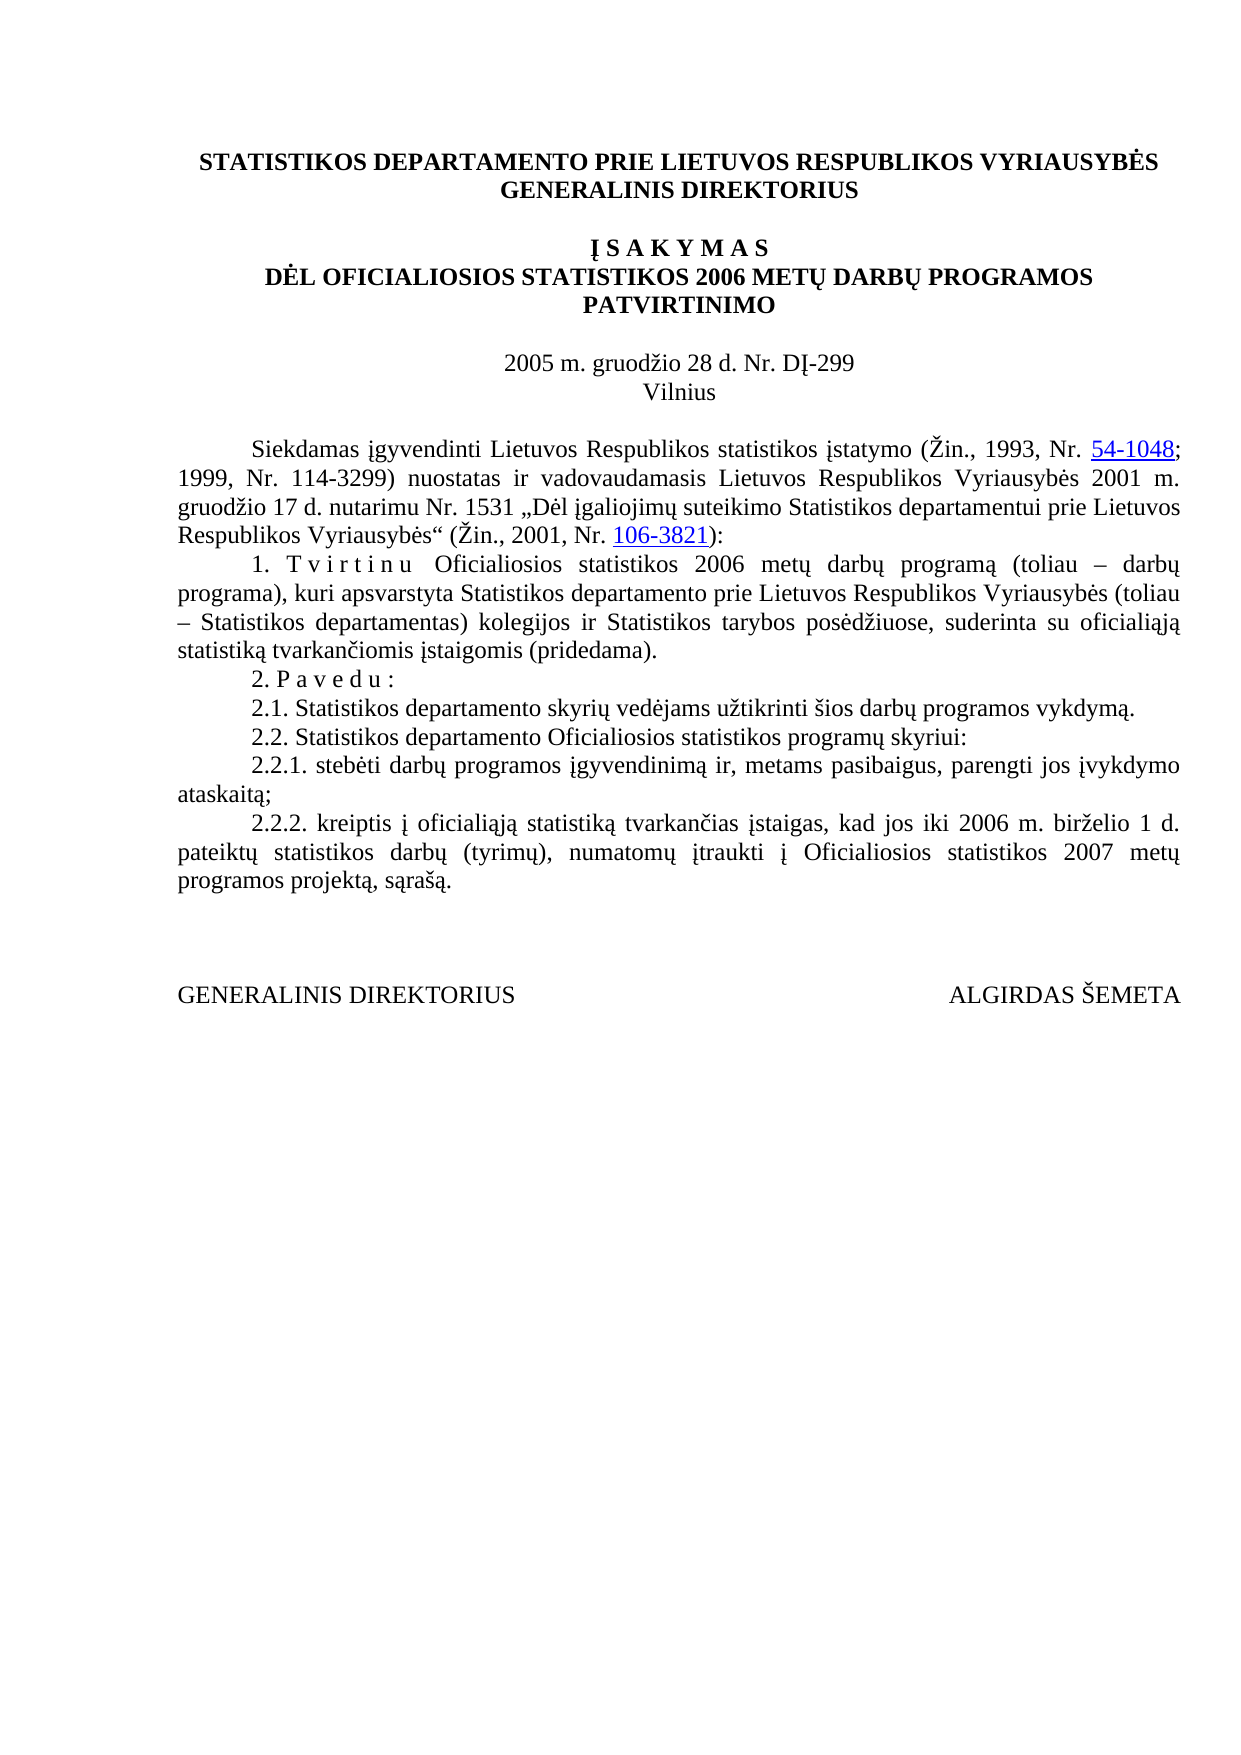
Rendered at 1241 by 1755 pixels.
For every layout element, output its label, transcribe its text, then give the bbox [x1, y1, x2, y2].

text GENERALINIS DIREKTORIUS ALGIRDAS ŠEMETA [177, 981, 1181, 1009]
text Vilnius [177, 377, 1181, 406]
text 2.2.1. stebėti darbų programos įgyvendinimą ir, metams pasibaigus, parengti jos įvykdymo ataskaitą; [177, 751, 1181, 808]
text 2005 m. gruodžio 28 d. Nr. DĮ-299 [177, 348, 1181, 377]
text 2.1. Statistikos departamento skyrių vedėjams užtikrinti šios darbų programos vykdymą. [177, 693, 1181, 722]
text 2.2. Statistikos departamento Oficialiosios statistikos programų skyriui: [177, 722, 1181, 751]
text STATISTIKOS DEPARTAMENTO PRIE LIETUVOS RESPUBLIKOS VYRIAUSYBĖS GENERALINIS DIREKTORIUS [177, 147, 1181, 204]
text 2. Pavedu: [177, 664, 1181, 693]
text DĖL OFICIALIOSIOS STATISTIKOS 2006 METŲ DARBŲ PROGRAMOS PATVIRTINIMO [177, 262, 1181, 319]
text Į S A K Y M A S [177, 233, 1181, 262]
text Siekdamas įgyvendinti Lietuvos Respublikos statistikos įstatymo (Žin., 1993, Nr. 54-1048; 1999, Nr. 114-3299) nuostatas ir vadovaudamasis Lietuvos Respublikos Vyriausybės 2001 m. gruodžio 17 d. nutarimu Nr. 1531 „Dėl įgaliojimų suteikimo Statistikos departamentui prie Lietuvos Respublikos Vyriausybės“ (Žin., 2001, Nr. 106-3821): [177, 434, 1181, 549]
text 1. Tvirtinu Oficialiosios statistikos 2006 metų darbų programą (toliau – darbų programa), kuri apsvarstyta Statistikos departamento prie Lietuvos Respublikos Vyriausybės (toliau – Statistikos departamentas) kolegijos ir Statistikos tarybos posėdžiuose, suderinta su oficialiąją statistiką tvarkančiomis įstaigomis (pridedama). [177, 549, 1181, 664]
text 2.2.2. kreiptis į oficialiąją statistiką tvarkančias įstaigas, kad jos iki 2006 m. birželio 1 d. pateiktų statistikos darbų (tyrimų), numatomų įtraukti į Oficialiosios statistikos 2007 metų programos projektą, sąrašą. [177, 808, 1181, 894]
